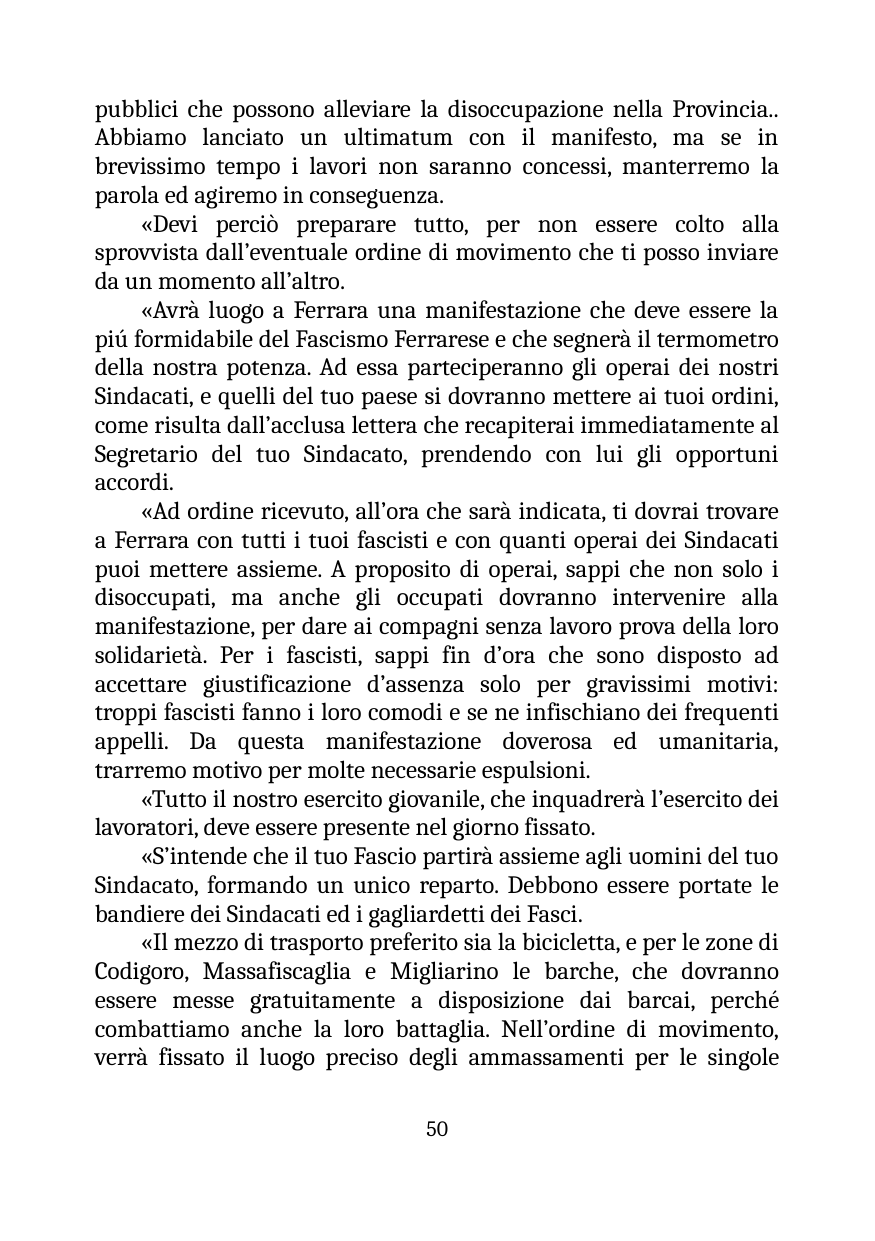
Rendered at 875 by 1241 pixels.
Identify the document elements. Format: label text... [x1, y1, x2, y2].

text pubblici che possono alleviare la disoccupazione nella Provincia.. Abbiamo lanciato un ultimatum con il manifesto, ma se in brevissimo tempo i lavori non saranno concessi, manterremo la parola ed agiremo in conseguenza. [94, 94, 779, 209]
text «Il mezzo di trasporto preferito sia la bicicletta, e per le zone di Codigoro, Massafiscaglia e Migliarino le barche, che dovranno essere messe gratuitamente a disposizione dai barcai, perché combattiamo anche la loro battaglia. Nell’ordine di movimento, verrà fissato il luogo preciso degli ammassamenti per le singole [94, 928, 779, 1072]
text «S’intende che il tuo Fascio partirà assieme agli uomini del tuo Sindacato, formando un unico reparto. Debbono essere portate le bandiere dei Sindacati ed i gagliardetti dei Fasci. [94, 842, 779, 928]
text «Ad ordine ricevuto, all’ora che sarà indicata, ti dovrai trovare a Ferrara con tutti i tuoi fascisti e con quanti operai dei Sindacati puoi mettere assieme. A proposito di operai, sappi che non solo i disoccupati, ma anche gli occupati dovranno intervenire alla manifestazione, per dare ai compagni senza lavoro prova della loro solidarietà. Per i fascisti, sappi fin d’ora che sono disposto ad accettare giustificazione d’assenza solo per gravissimi motivi: troppi fascisti fanno i loro comodi e se ne infischiano dei frequenti appelli. Da questa manifestazione doverosa ed umanitaria, trarremo motivo per molte necessarie espulsioni. [94, 497, 779, 784]
text «Avrà luogo a Ferrara una manifestazione che deve essere la piú formidabile del Fascismo Ferrarese e che segnerà il termometro della nostra potenza. Ad essa parteciperanno gli operai dei nostri Sindacati, e quelli del tuo paese si dovranno mettere ai tuoi ordini, come risulta dall’acclusa lettera che recapiterai immediatamente al Segretario del tuo Sindacato, prendendo con lui gli opportuni accordi. [94, 296, 779, 497]
text «Tutto il nostro esercito giovanile, che inquadrerà l’esercito dei lavoratori, deve essere presente nel giorno fissato. [94, 784, 779, 842]
text «Devi perciò preparare tutto, per non essere colto alla sprovvista dall’eventuale ordine di movimento che ti posso inviare da un momento all’altro. [94, 209, 779, 296]
